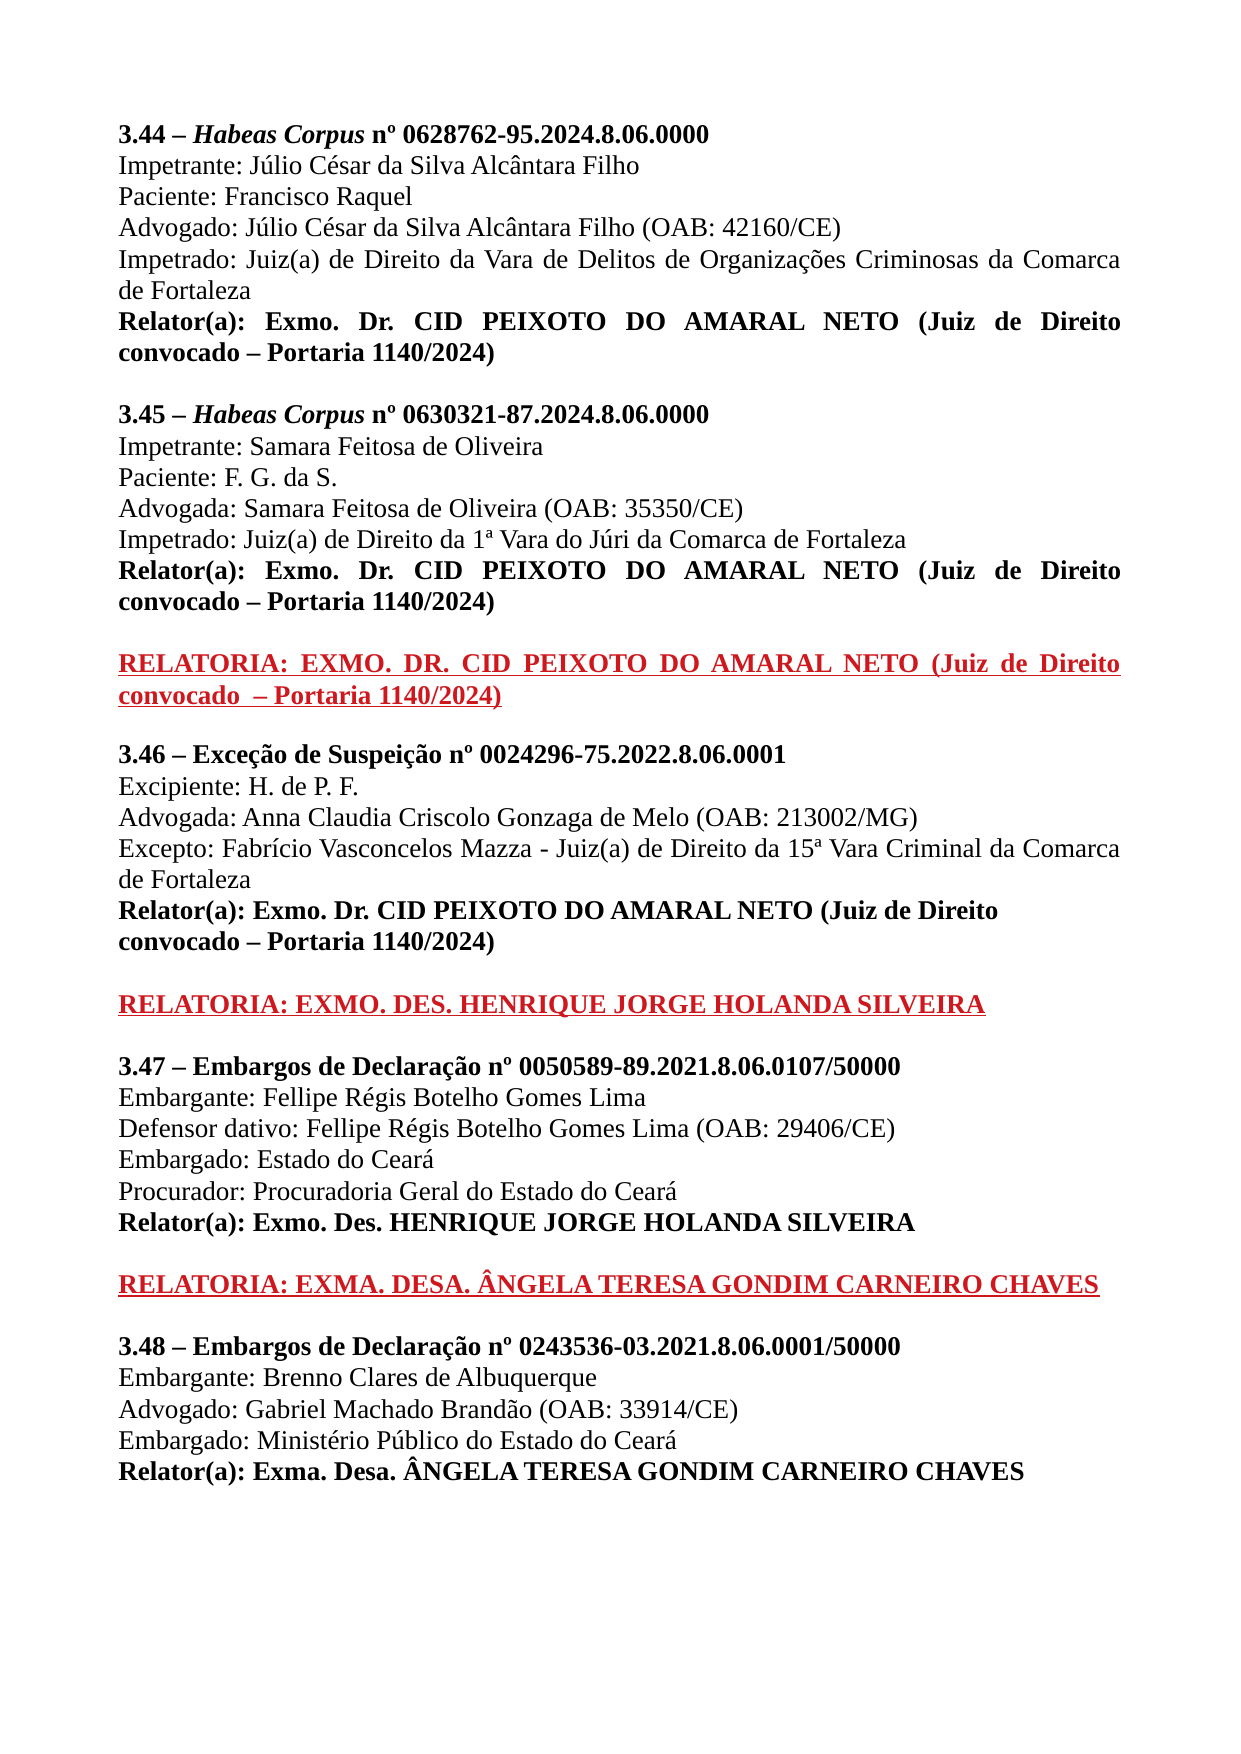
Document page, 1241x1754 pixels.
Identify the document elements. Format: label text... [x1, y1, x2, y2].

text RELATORIA: EXMO. DR. CID PEIXOTO DO AMARAL NETO (Juiz de Direito convocado – Portaria 1140/2024) [118, 648, 1122, 710]
text Impetrante: Júlio César da Silva Alcântara Filho [118, 149, 1122, 180]
text Relator(a): Exmo. Dr. CID PEIXOTO DO AMARAL NETO (Juiz de Direito convocado – Portaria 1140/2024) [118, 894, 1122, 957]
text Impetrado: Juiz(a) de Direito da Vara de Delitos de Organizações Criminosas da Comarca de Fortaleza [118, 243, 1122, 305]
text Excipiente: H. de P. F. [118, 770, 1122, 801]
text Embargante: Fellipe Régis Botelho Gomes Lima [118, 1081, 1122, 1112]
text Embargado: Estado do Ceará [118, 1143, 1122, 1175]
text 3.45 – Habeas Corpus nº 0630321-87.2024.8.06.0000 [118, 398, 1122, 429]
text Paciente: F. G. da S. [118, 461, 1122, 492]
text RELATORIA: EXMO. DES. HENRIQUE JORGE HOLANDA SILVEIRA [118, 988, 1122, 1019]
text Relator(a): Exma. Desa. ÂNGELA TERESA GONDIM CARNEIRO CHAVES [118, 1455, 1122, 1486]
text Advogado: Júlio César da Silva Alcântara Filho (OAB: 42160/CE) [118, 212, 1122, 243]
text 3.46 – Exceção de Suspeição nº 0024296-75.2022.8.06.0001 [118, 739, 1122, 770]
text Advogada: Anna Claudia Criscolo Gonzaga de Melo (OAB: 213002/MG) [118, 801, 1122, 832]
text Relator(a): Exmo. Des. HENRIQUE JORGE HOLANDA SILVEIRA [118, 1206, 1122, 1237]
text RELATORIA: EXMA. DESA. ÂNGELA TERESA GONDIM CARNEIRO CHAVES [118, 1268, 1122, 1299]
text Advogada: Samara Feitosa de Oliveira (OAB: 35350/CE) [118, 492, 1122, 523]
text Impetrado: Juiz(a) de Direito da 1ª Vara do Júri da Comarca de Fortaleza [118, 523, 1122, 554]
text Procurador: Procuradoria Geral do Estado do Ceará [118, 1175, 1122, 1206]
text Defensor dativo: Fellipe Régis Botelho Gomes Lima (OAB: 29406/CE) [118, 1112, 1122, 1143]
text Paciente: Francisco Raquel [118, 180, 1122, 212]
text 3.47 – Embargos de Declaração nº 0050589-89.2021.8.06.0107/50000 [118, 1050, 1122, 1081]
text Advogado: Gabriel Machado Brandão (OAB: 33914/CE) [118, 1393, 1122, 1424]
text Embargado: Ministério Público do Estado do Ceará [118, 1424, 1122, 1455]
text Relator(a): Exmo. Dr. CID PEIXOTO DO AMARAL NETO (Juiz de Direito convocado – Portaria 1140/2024) [118, 554, 1122, 616]
text Excepto: Fabrício Vasconcelos Mazza - Juiz(a) de Direito da 15ª Vara Criminal da Comarca de Fortaleza [118, 832, 1122, 894]
text Relator(a): Exmo. Dr. CID PEIXOTO DO AMARAL NETO (Juiz de Direito convocado – Portaria 1140/2024) [118, 305, 1122, 367]
text Impetrante: Samara Feitosa de Oliveira [118, 429, 1122, 461]
text 3.48 – Embargos de Declaração nº 0243536-03.2021.8.06.0001/50000 [118, 1330, 1122, 1362]
text 3.44 – Habeas Corpus nº 0628762-95.2024.8.06.0000 [118, 118, 1122, 149]
text Embargante: Brenno Clares de Albuquerque [118, 1362, 1122, 1393]
